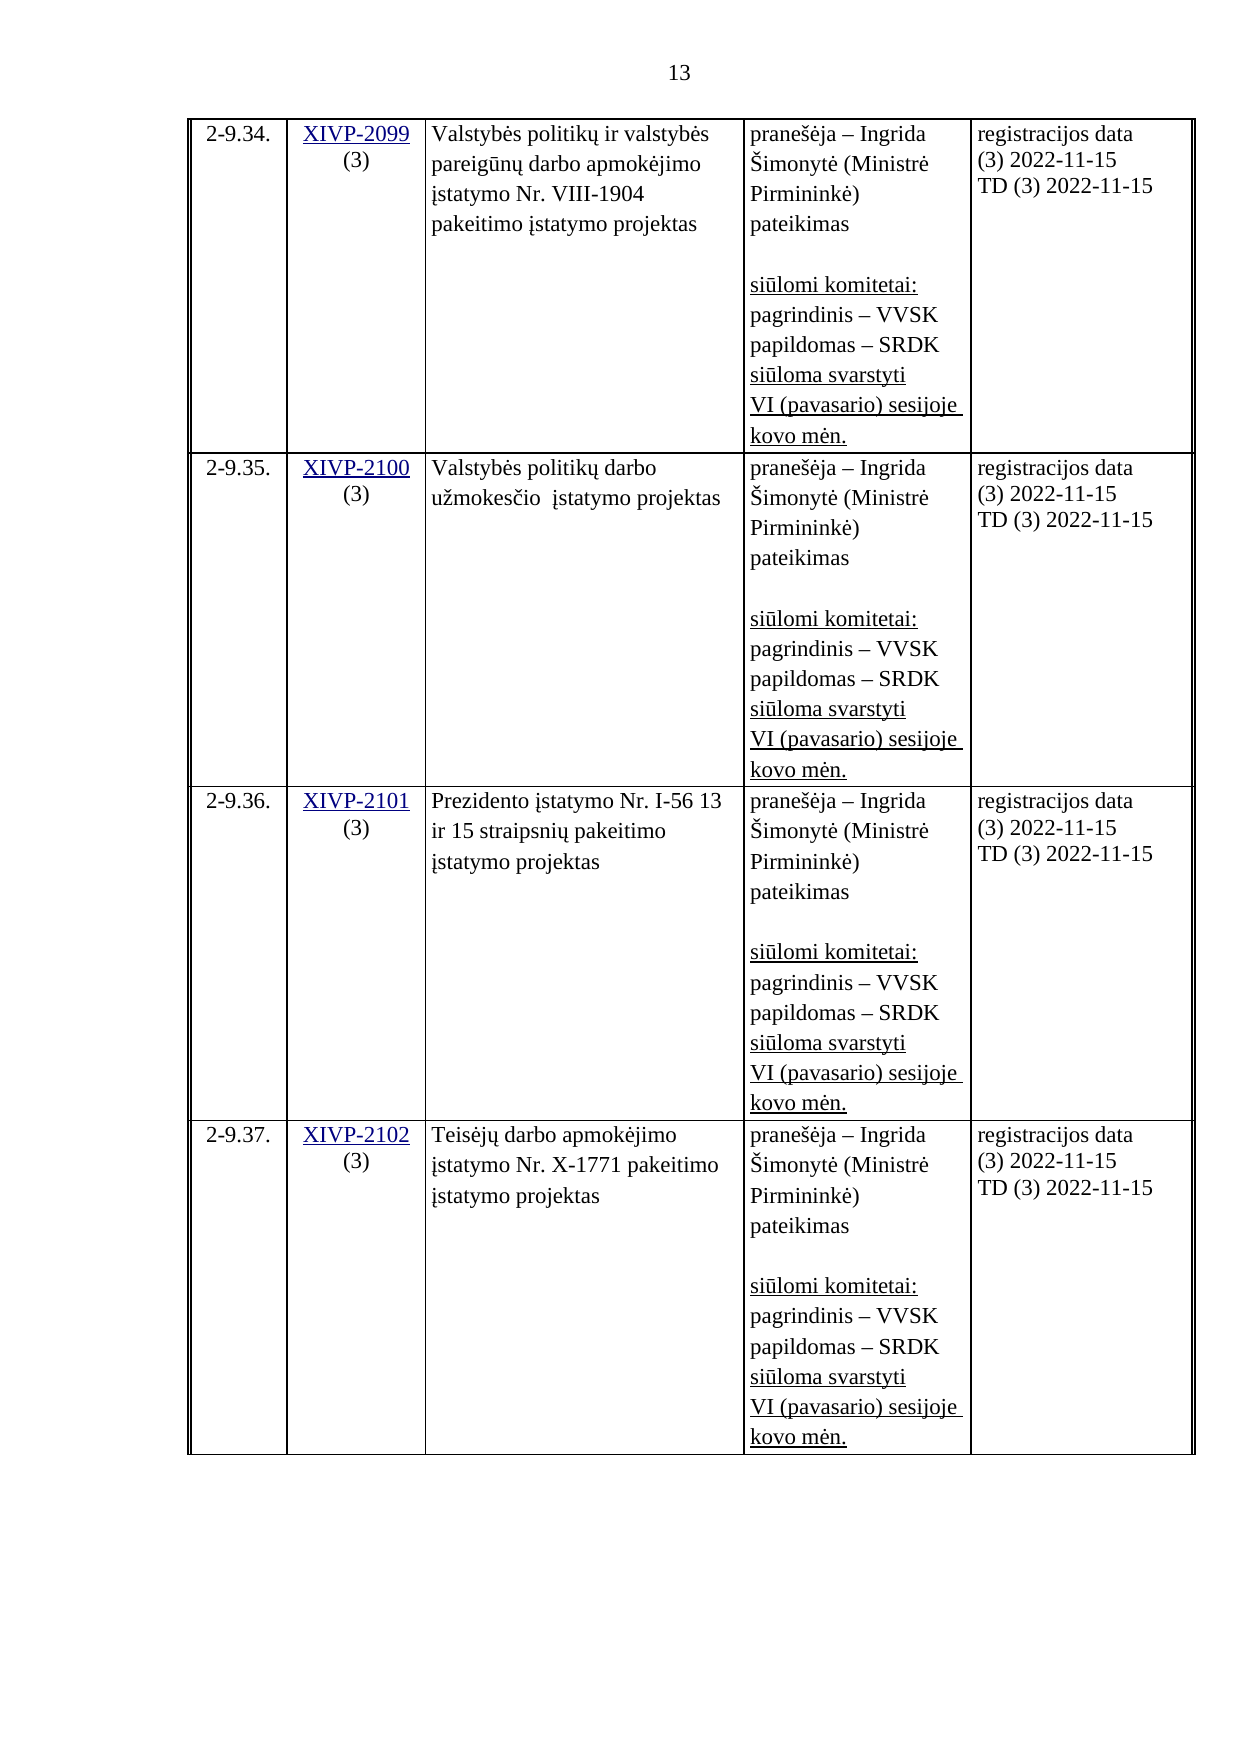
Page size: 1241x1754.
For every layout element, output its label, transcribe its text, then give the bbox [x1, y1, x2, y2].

table_cell 2-9.34. [192, 120, 286, 452]
table_cell XIVP-2100 (3) [288, 454, 425, 786]
table_cell XIVP-2101 (3) [288, 787, 425, 1120]
table_cell Valstybės politikų ir valstybės pareigūnų darbo apmokėjimo įstatymo Nr. VIII-1904 pakeitimo įstatymo projektas [426, 120, 743, 452]
table_cell Teisėjų darbo apmokėjimo įstatymo Nr. X-1771 pakeitimo įstatymo projektas [426, 1121, 743, 1453]
table_cell Prezidento įstatymo Nr. I-56 13 ir 15 straipsnių pakeitimo įstatymo projektas [426, 787, 743, 1120]
table_cell pranešėja – Ingrida Šimonytė (Ministrė Pirmininkė) pateikimas siūlomi komitetai: pagrindinis – VVSK papildomas – SRDK siūloma svarstyti VI (pavasario) sesijoje kovo mėn. [745, 454, 970, 786]
table_cell Valstybės politikų darbo užmokesčio įstatymo projektas [426, 454, 743, 786]
table_cell registracijos data (3) 2022-11-15 TD (3) 2022-11-15 [972, 120, 1191, 452]
table_cell 2-9.36. [192, 787, 286, 1120]
table_cell XIVP-2099 (3) [288, 120, 425, 452]
table_cell registracijos data (3) 2022-11-15 TD (3) 2022-11-15 [972, 1121, 1191, 1453]
table_cell pranešėja – Ingrida Šimonytė (Ministrė Pirmininkė) pateikimas siūlomi komitetai: pagrindinis – VVSK papildomas – SRDK siūloma svarstyti VI (pavasario) sesijoje kovo mėn. [745, 787, 970, 1120]
table_cell pranešėja – Ingrida Šimonytė (Ministrė Pirmininkė) pateikimas siūlomi komitetai: pagrindinis – VVSK papildomas – SRDK siūloma svarstyti VI (pavasario) sesijoje kovo mėn. [745, 120, 970, 452]
table_cell 2-9.37. [192, 1121, 286, 1453]
table_cell registracijos data (3) 2022-11-15 TD (3) 2022-11-15 [972, 787, 1191, 1120]
table_cell pranešėja – Ingrida Šimonytė (Ministrė Pirmininkė) pateikimas siūlomi komitetai: pagrindinis – VVSK papildomas – SRDK siūloma svarstyti VI (pavasario) sesijoje kovo mėn. [745, 1121, 970, 1453]
table_cell XIVP-2102 (3) [288, 1121, 425, 1453]
table_cell 2-9.35. [192, 454, 286, 786]
table_cell registracijos data (3) 2022-11-15 TD (3) 2022-11-15 [972, 454, 1191, 786]
